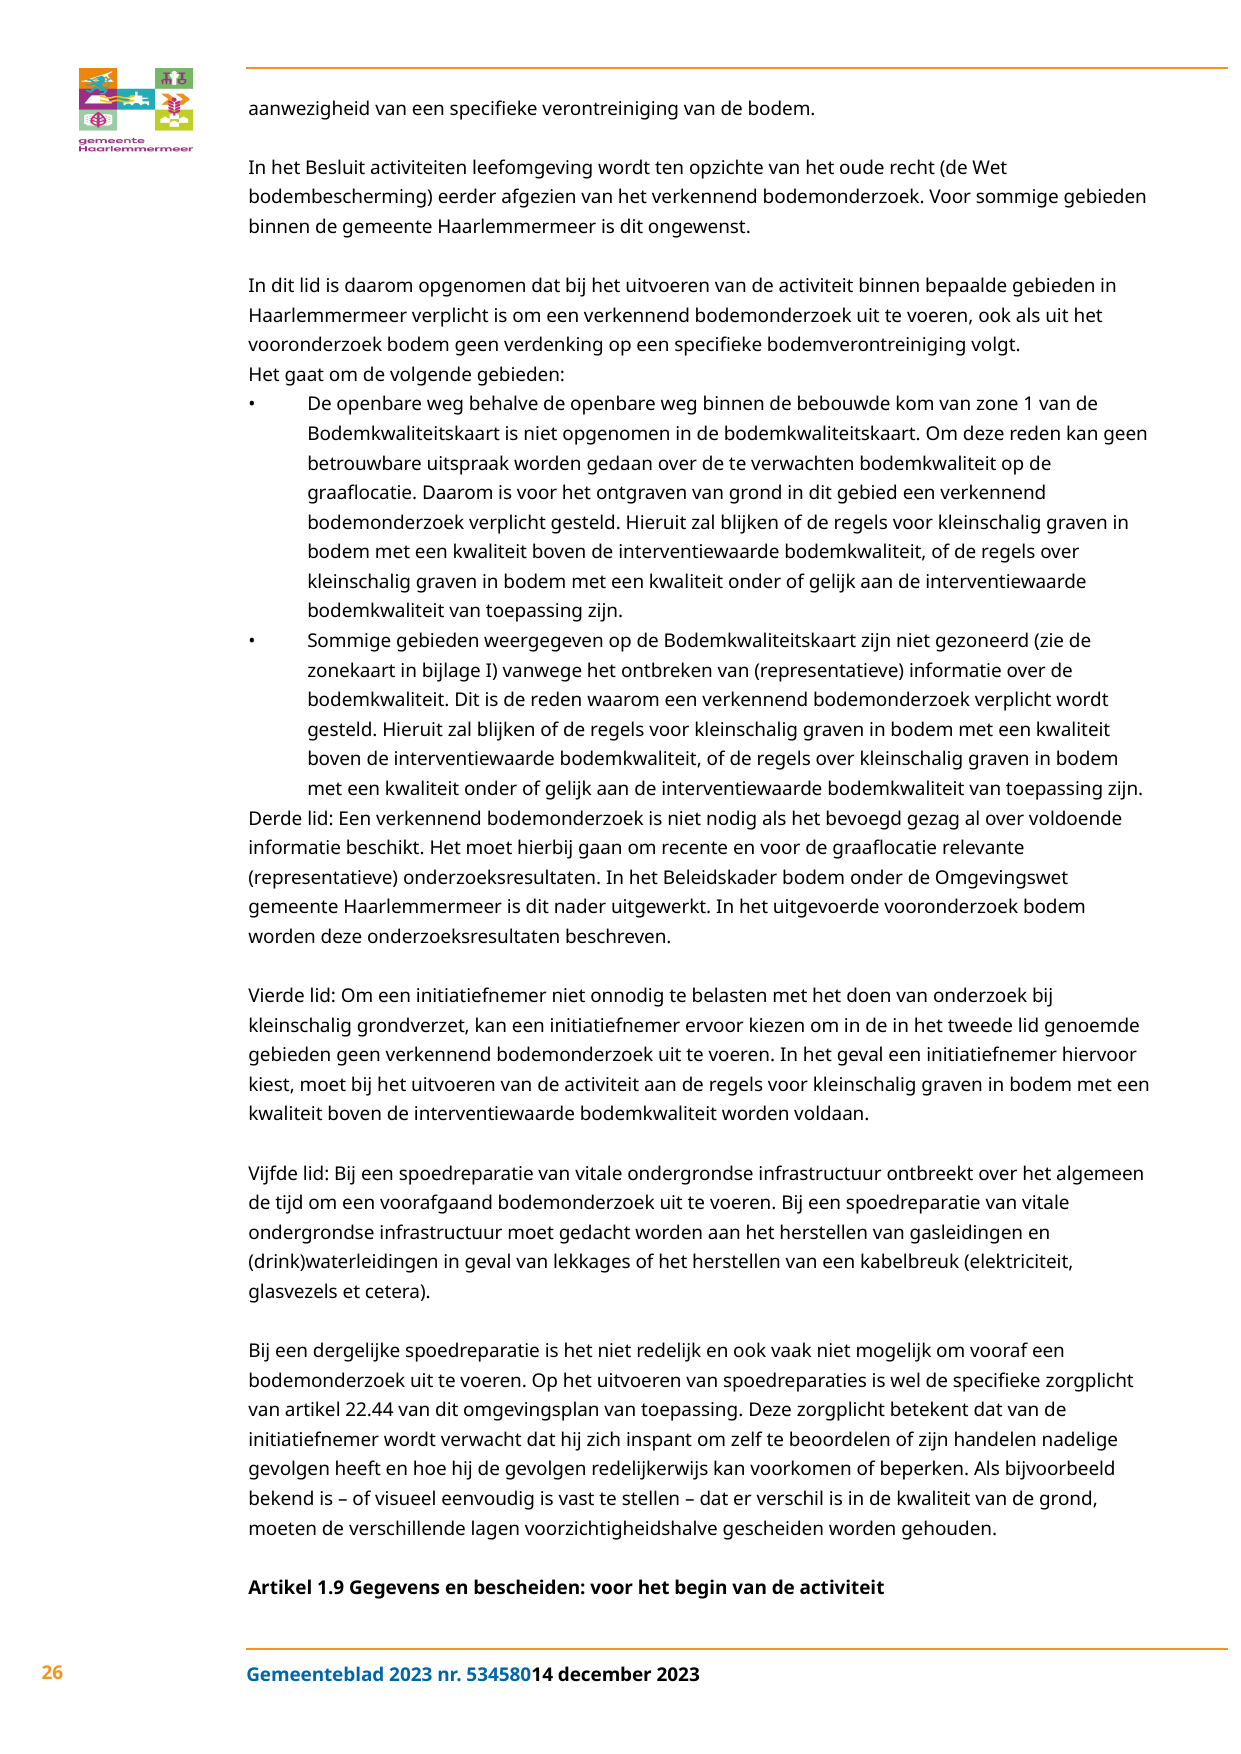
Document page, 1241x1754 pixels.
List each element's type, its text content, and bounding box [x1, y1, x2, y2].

text Vierde lid: Om een initiatiefnemer niet onnodig te belasten met het doen van onderzoek bij kleinschalig grondverzet, kan een initiatiefnemer ervoor kiezen om in de in het tweede lid genoemde gebieden geen verkennend bodemonderzoek uit te voeren. In het geval een initiatiefnemer hiervoor kiest, moet bij het uitvoeren van de activiteit aan de regels voor kleinschalig graven in bodem met een kwaliteit boven de interventiewaarde bodemkwaliteit worden voldaan. [248, 982, 1152, 1126]
list Sommige gebieden weergegeven op de Bodemkwaliteitskaart zijn niet gezoneerd (zie de zonekaart in bijlage I) vanwege het ontbreken van (representatieve) informatie over de bodemkwaliteit. Dit is de reden waarom een verkennend bodemonderzoek verplicht wordt gesteld. Hieruit zal blijken of de regels voor kleinschalig graven in bodem met een kwaliteit boven de interventiewaarde bodemkwaliteit, of de regels over kleinschalig graven in bodem met een kwaliteit onder of gelijk aan de interventiewaarde bodemkwaliteit van toepassing zijn. [248, 627, 1152, 801]
text Derde lid: Een verkennend bodemonderzoek is niet nodig als het bevoegd gezag al over voldoende informatie beschikt. Het moet hierbij gaan om recente en voor de graaflocatie relevante (representatieve) onderzoeksresultaten. In het Beleidskader bodem onder de Omgevingswet gemeente Haarlemmermeer is dit nader uitgewerkt. In het uitgevoerde vooronderzoek bodem worden deze onderzoeksresultaten beschreven. [248, 805, 1152, 949]
list De openbare weg behalve de openbare weg binnen de bebouwde kom van zone 1 van de Bodemkwaliteitskaart is niet opgenomen in de bodemkwaliteitskaart. Om deze reden kan geen betrouwbare uitspraak worden gedaan over de te verwachten bodemkwaliteit op de graaflocatie. Daarom is voor het ontgraven van grond in dit gebied een verkennend bodemonderzoek verplicht gesteld. Hieruit zal blijken of de regels voor kleinschalig graven in bodem met een kwaliteit boven de interventiewaarde bodemkwaliteit, of de regels over kleinschalig graven in bodem met een kwaliteit onder of gelijk aan de interventiewaarde bodemkwaliteit van toepassing zijn. [248, 391, 1152, 623]
text In het Besluit activiteiten leefomgeving wordt ten opzichte van het oude recht (de Wet bodembescherming) eerder afgezien van het verkennend bodemonderzoek. Voor sommige gebieden binnen de gemeente Haarlemmermeer is dit ongewenst. [248, 154, 1152, 239]
text Artikel 1.9 Gegevens en bescheiden: voor het begin van de activiteit [248, 1574, 1152, 1600]
text In dit lid is daarom opgenomen dat bij het uitvoeren van de activiteit binnen bepaalde gebieden in Haarlemmermeer verplicht is om een verkennend bodemonderzoek uit te voeren, ook als uit het vooronderzoek bodem geen verdenking op een specifieke bodemverontreiniging volgt. [248, 272, 1152, 357]
text Vijfde lid: Bij een spoedreparatie van vitale ondergrondse infrastructuur ontbreekt over het algemeen de tijd om een voorafgaand bodemonderzoek uit te voeren. Bij een spoedreparatie van vitale ondergrondse infrastructuur moet gedacht worden aan het herstellen van gasleidingen en (drink)waterleidingen in geval van lekkages of het herstellen van een kabelbreuk (elektriciteit, glasvezels et cetera). [248, 1160, 1152, 1304]
text aanwezigheid van een specifieke verontreiniging van de bodem. [248, 95, 1152, 121]
text Bij een dergelijke spoedreparatie is het niet redelijk en ook vaak niet mogelijk om vooraf een bodemonderzoek uit te voeren. Op het uitvoeren van spoedreparaties is wel de specifieke zorgplicht van artikel 22.44 van dit omgevingsplan van toepassing. Deze zorgplicht betekent dat van de initiatiefnemer wordt verwacht dat hij zich inspant om zelf te beoordelen of zijn handelen nadelige gevolgen heeft en hoe hij de gevolgen redelijkerwijs kan voorkomen of beperken. Als bijvoorbeeld bekend is – of visueel eenvoudig is vast te stellen – dat er verschil is in de kwaliteit van de grond, moeten de verschillende lagen voorzichtigheidshalve gescheiden worden gehouden. [248, 1337, 1152, 1541]
picture [41, 47, 231, 172]
text Het gaat om de volgende gebieden: [248, 361, 1152, 387]
